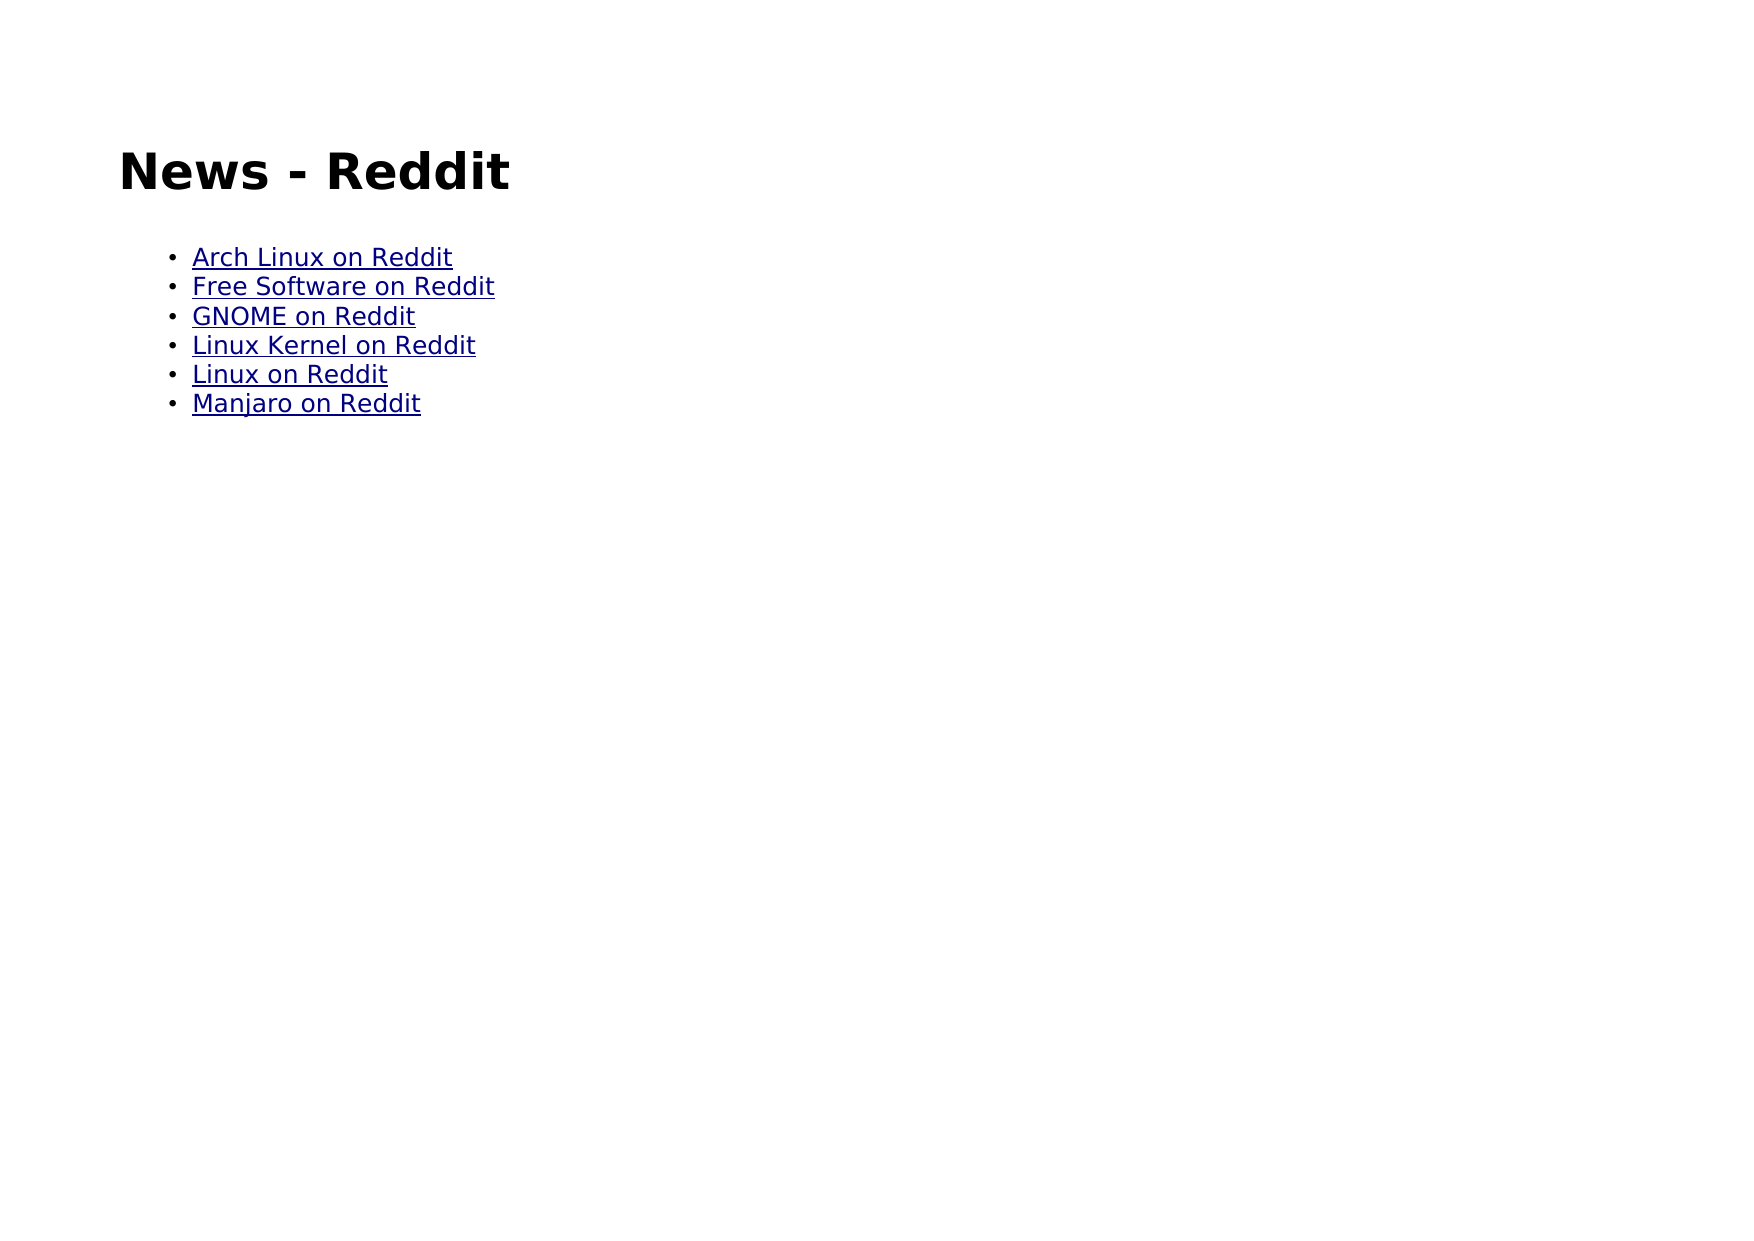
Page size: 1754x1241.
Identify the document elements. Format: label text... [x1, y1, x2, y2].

list Linux Kernel on Reddit [177, 331, 1636, 360]
list GNOME on Reddit [177, 302, 1636, 331]
list Linux on Reddit [177, 360, 1636, 389]
subtitle News - Reddit [118, 143, 1636, 201]
list Arch Linux on Reddit [177, 243, 1636, 272]
list Free Software on Reddit [177, 272, 1636, 302]
list Manjaro on Reddit [177, 389, 1636, 418]
